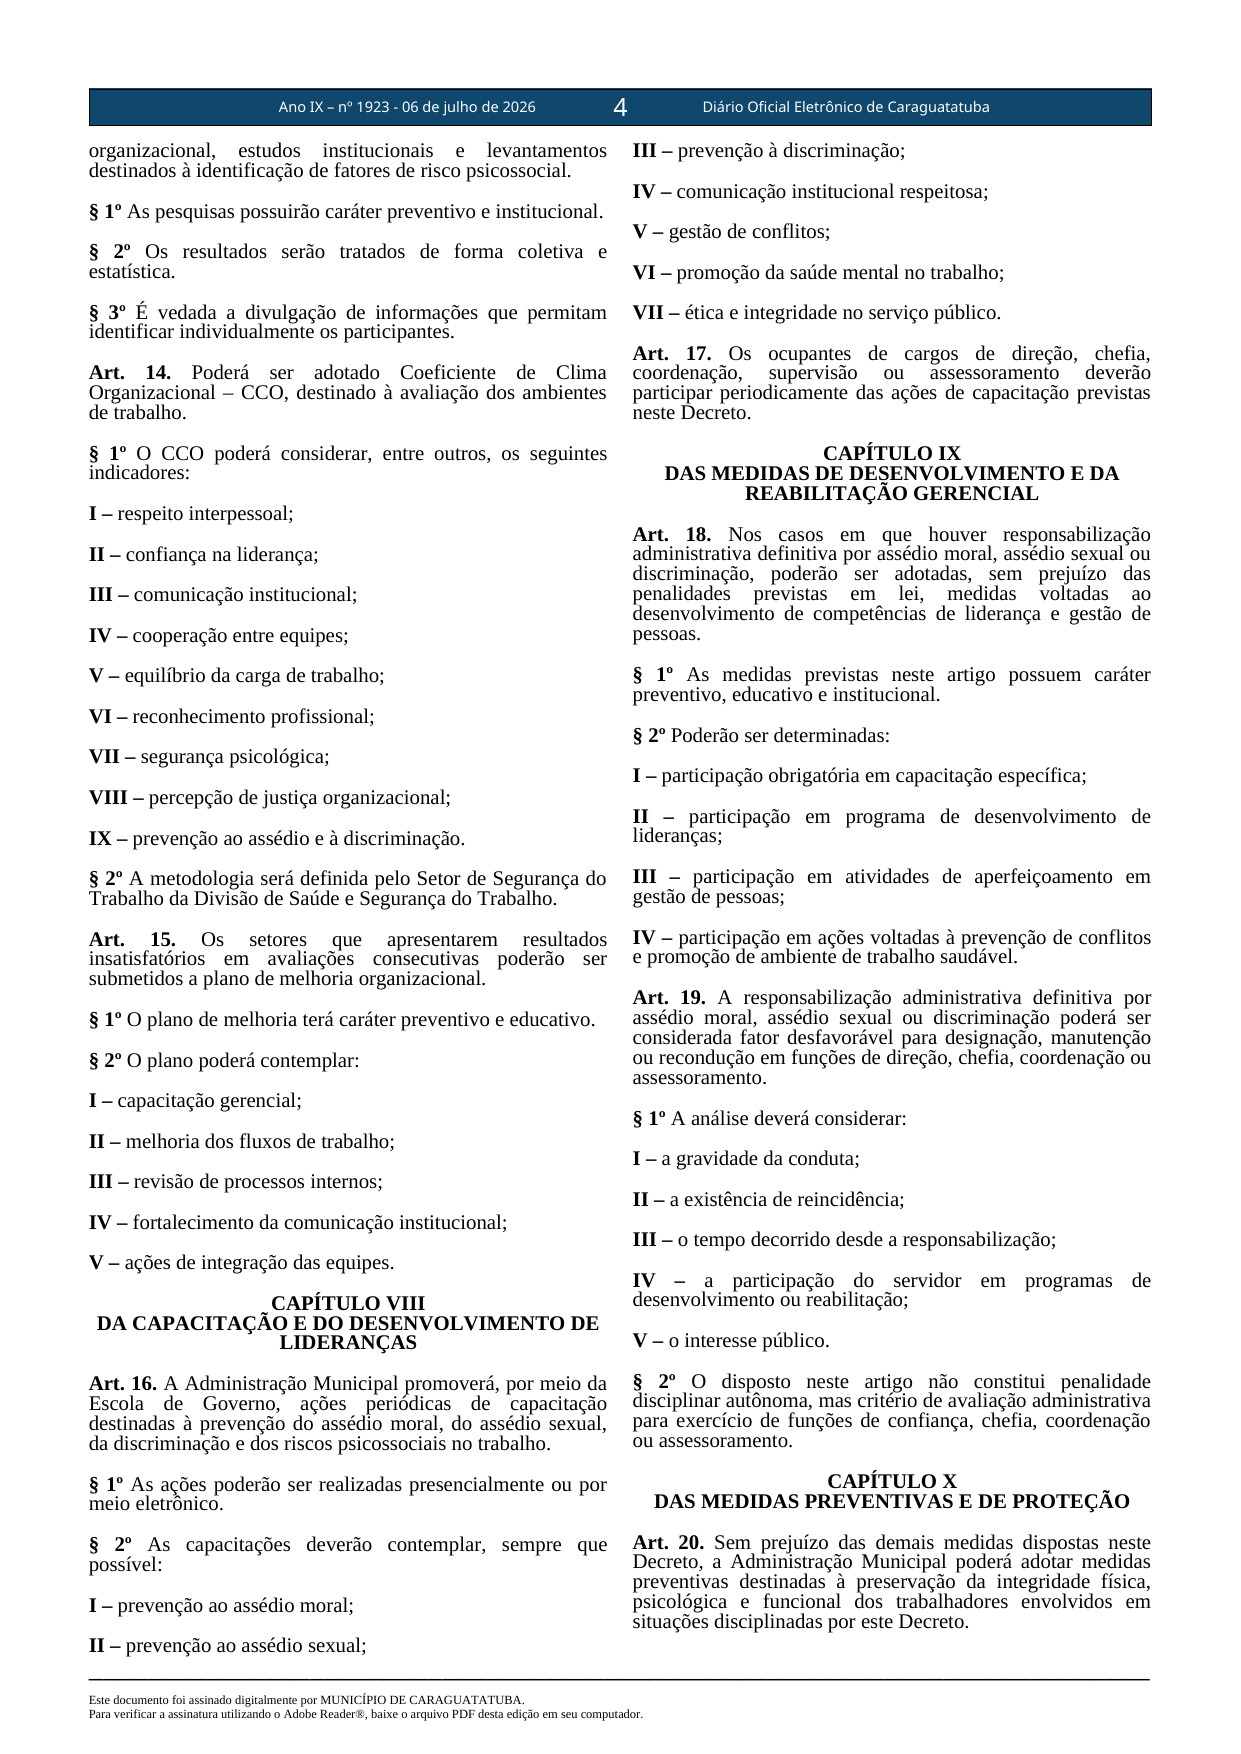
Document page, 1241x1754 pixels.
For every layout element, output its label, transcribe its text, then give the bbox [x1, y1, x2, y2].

text IV – comunicação institucional respeitosa; [632, 182, 1152, 202]
text II – a existência de reincidência; [632, 1191, 1152, 1210]
text § 1º As pesquisas possuirão caráter preventivo e institucional. [88, 202, 608, 222]
text IV – cooperação entre equipes; [88, 626, 608, 646]
text V – o interesse público. [632, 1332, 1152, 1352]
text III – comunicação institucional; [88, 586, 608, 606]
text II – confiança na liderança; [88, 545, 608, 565]
text VIII – percepção de justiça organizacional; [88, 788, 608, 808]
text VI – promoção da saúde mental no trabalho; [632, 263, 1152, 283]
text III – prevenção à discriminação; [632, 142, 1152, 162]
text IV – participação em ações voltadas à prevenção de conflitos e promoção de ambiente de trabalho saudável. [632, 928, 1152, 968]
text § 1º As ações poderão ser realizadas presencialmente ou por meio eletrônico. [88, 1475, 608, 1515]
text § 2º As capacitações deverão contemplar, sempre que possível: [88, 1536, 608, 1576]
text V – ações de integração das equipes. [88, 1254, 608, 1274]
text § 1º O CCO poderá considerar, entre outros, os seguintes indicadores: [88, 444, 608, 484]
text § 2º O disposto neste artigo não constitui penalidade disciplinar autônoma, mas critério de avaliação administrativa para exercício de funções de confiança, chefia, coordenação ou assessoramento. [632, 1373, 1152, 1452]
text IX – prevenção ao assédio e à discriminação. [88, 829, 608, 849]
text DAS MEDIDAS DE DESENVOLVIMENTO E DA REABILITAÇÃO GERENCIAL [632, 465, 1152, 505]
text § 2º Poderão ser determinadas: [632, 726, 1152, 746]
text Art. 15. Os setores que apresentarem resultados insatisfatórios em avaliações consecutivas poderão ser submetidos a plano de melhoria organizacional. [88, 930, 608, 990]
text organizacional, estudos institucionais e levantamentos destinados à identificação de fatores de risco psicossocial. [88, 142, 608, 182]
text DAS MEDIDAS PREVENTIVAS E DE PROTEÇÃO [632, 1493, 1152, 1513]
text Art. 19. A responsabilização administrativa definitiva por assédio moral, assédio sexual ou discriminação poderá ser considerada fator desfavorável para designação, manutenção ou recondução em funções de direção, chefia, coordenação ou assessoramento. [632, 989, 1152, 1089]
text III – o tempo decorrido desde a responsabilização; [632, 1231, 1152, 1251]
text III – revisão de processos internos; [88, 1173, 608, 1193]
text § 2º Os resultados serão tratados de forma coletiva e estatística. [88, 243, 608, 283]
text § 1º As medidas previstas neste artigo possuem caráter preventivo, educativo e institucional. [632, 666, 1152, 706]
text I – capacitação gerencial; [88, 1092, 608, 1112]
text IV – fortalecimento da comunicação institucional; [88, 1213, 608, 1233]
text III – participação em atividades de aperfeiçoamento em gestão de pessoas; [632, 868, 1152, 908]
text Art. 14. Poderá ser adotado Coeficiente de Clima Organizacional – CCO, destinado à avaliação dos ambientes de trabalho. [88, 364, 608, 424]
text § 1º A análise deverá considerar: [632, 1109, 1152, 1129]
text CAPÍTULO VIII [88, 1294, 608, 1314]
text Art. 16. A Administração Municipal promoverá, por meio da Escola de Governo, ações periódicas de capacitação destinadas à prevenção do assédio moral, do assédio sexual, da discriminação e dos riscos psicossociais no trabalho. [88, 1375, 608, 1454]
text VII – ética e integridade no serviço público. [632, 304, 1152, 324]
text § 2º A metodologia será definida pelo Setor de Segurança do Trabalho da Divisão de Saúde e Segurança do Trabalho. [88, 869, 608, 909]
text I – a gravidade da conduta; [632, 1150, 1152, 1170]
text IV – a participação do servidor em programas de desenvolvimento ou reabilitação; [632, 1272, 1152, 1311]
text Art. 20. Sem prejuízo das demais medidas dispostas neste Decreto, a Administração Municipal poderá adotar medidas preventivas destinadas à preservação da integridade física, psicológica e funcional dos trabalhadores envolvidos em situações disciplinadas por este Decreto. [632, 1533, 1152, 1633]
text II – participação em programa de desenvolvimento de lideranças; [632, 807, 1152, 847]
text I – participação obrigatória em capacitação específica; [632, 767, 1152, 787]
text CAPÍTULO IX [632, 445, 1152, 465]
text V – gestão de conflitos; [632, 223, 1152, 243]
text § 2º O plano poderá contemplar: [88, 1051, 608, 1071]
text II – melhoria dos fluxos de trabalho; [88, 1132, 608, 1152]
text DA CAPACITAÇÃO E DO DESENVOLVIMENTO DE LIDERANÇAS [88, 1314, 608, 1354]
text § 1º O plano de melhoria terá caráter preventivo e educativo. [88, 1011, 608, 1031]
text § 3º É vedada a divulgação de informações que permitam identificar individualmente os participantes. [88, 303, 608, 343]
text CAPÍTULO X [632, 1473, 1152, 1493]
text Art. 18. Nos casos em que houver responsabilização administrativa definitiva por assédio moral, assédio sexual ou discriminação, poderão ser adotadas, sem prejuízo das penalidades previstas em lei, medidas voltadas ao desenvolvimento de competências de liderança e gestão de pessoas. [632, 525, 1152, 645]
text V – equilíbrio da carga de trabalho; [88, 667, 608, 687]
text VI – reconhecimento profissional; [88, 707, 608, 727]
text II – prevenção ao assédio sexual; [88, 1637, 608, 1657]
text I – prevenção ao assédio moral; [88, 1596, 608, 1616]
text I – respeito interpessoal; [88, 505, 608, 525]
text Art. 17. Os ocupantes de cargos de direção, chefia, coordenação, supervisão ou assessoramento deverão participar periodicamente das ações de capacitação previstas neste Decreto. [632, 344, 1152, 424]
text VII – segurança psicológica; [88, 748, 608, 768]
